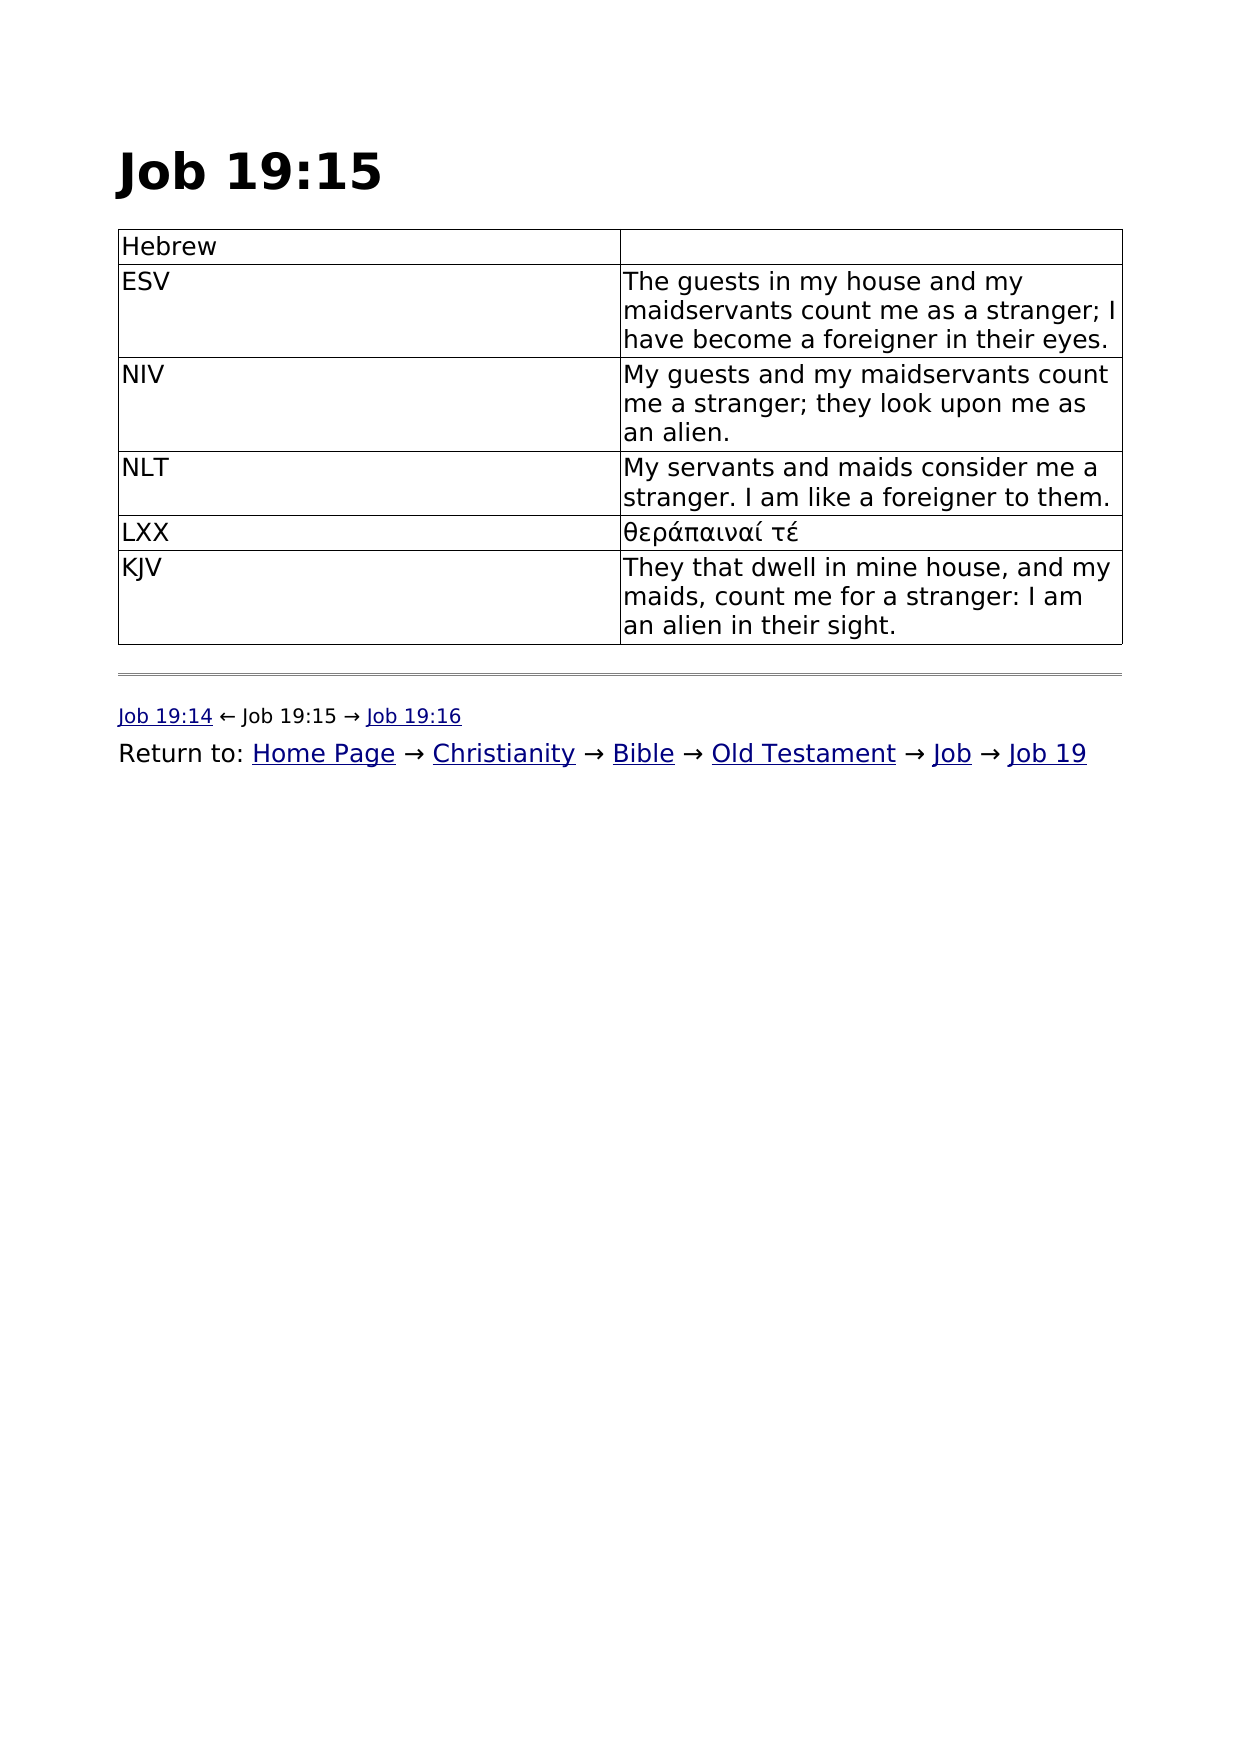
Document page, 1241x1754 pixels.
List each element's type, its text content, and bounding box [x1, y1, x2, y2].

table_cell They that dwell in mine house, and my maids, count me for a stranger: I am an alien in their sight. [621, 551, 1122, 643]
table_cell LXX [119, 516, 620, 550]
table_cell NLT [119, 452, 620, 515]
table_header Hebrew [119, 230, 620, 264]
table_cell KJV [119, 551, 620, 643]
table_cell My guests and my maidservants count me a stranger; they look upon me as an alien. [621, 358, 1122, 451]
table_cell My servants and maids consider me a stranger. I am like a foreigner to them. [621, 452, 1122, 515]
text Return to: Home Page → Christianity → Bible → Old Testament → Job → Job 19 [118, 739, 1122, 768]
table_cell ESV [119, 265, 620, 357]
table_cell The guests in my house and my maidservants count me as a stranger; I have become a foreigner in their eyes. [621, 265, 1122, 357]
table_cell θεράπαιναί τέ [621, 516, 1122, 550]
text Job 19:14 ← Job 19:15 → Job 19:16 [118, 705, 1122, 739]
table_header [621, 230, 1122, 264]
subtitle Job 19:15 [118, 143, 1122, 201]
table_cell NIV [119, 358, 620, 451]
